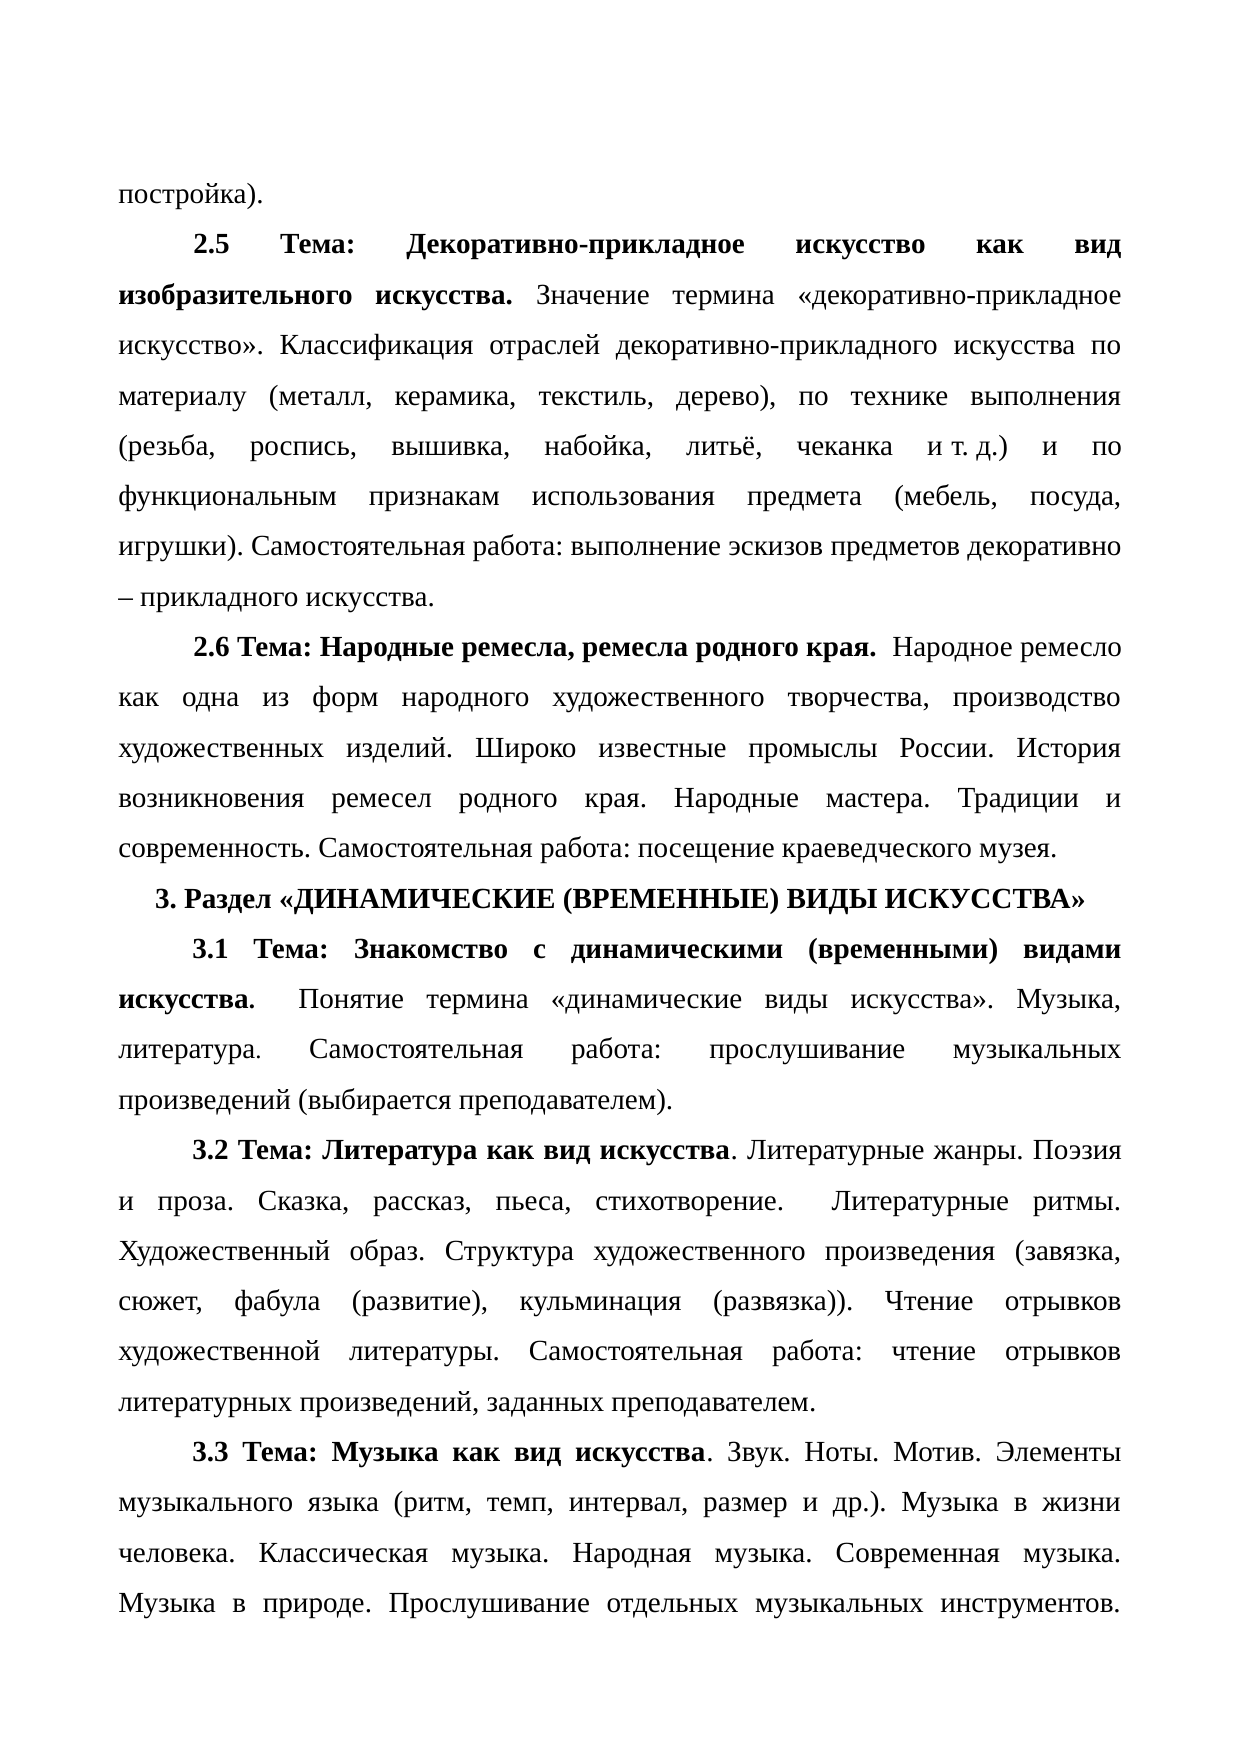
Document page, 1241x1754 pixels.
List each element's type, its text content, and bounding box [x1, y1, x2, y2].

text 3.1 Тема: Знакомство с динамическими (временными) видами искусства. Понятие термина «динамические виды искусства». Музыка, литература. Самостоятельная работа: прослушивание музыкальных произведений (выбирается преподавателем). [118, 931, 1122, 1116]
text постройка). [118, 176, 1122, 210]
text 2.6 Тема: Народные ремесла, ремесла родного края. Народное ремесло как одна из форм народного художественного творчества, производство художественных изделий. Широко известные промыслы России. История возникновения ремесел родного края. Народные мастера. Традиции и современность. Самостоятельная работа: посещение краеведческого музея. [118, 629, 1122, 864]
text 3. Раздел «Динамические (временные) виды искусства» [118, 881, 1122, 914]
text 2.5 Тема: Декоративно-прикладное искусство как вид изобразительного искусства. Значение термина «декоративно-прикладное искусство». Классификация отраслей декоративно-прикладного искусства по материалу (металл, керамика, текстиль, дерево), по технике выполнения (резьба, роспись, вышивка, набойка, литьё, чеканка и т. д.) и по функциональным признакам использования предмета (мебель, посуда, игрушки). Самостоятельная работа: выполнение эскизов предметов декоративно – прикладного искусства. [118, 227, 1122, 612]
text 3.3 Тема: Музыка как вид искусства. Звук. Ноты. Мотив. Элементы музыкального языка (ритм, темп, интервал, размер и др.). Музыка в жизни человека. Классическая музыка. Народная музыка. Современная музыка. Музыка в природе. Прослушивание отдельных музыкальных инструментов. [118, 1434, 1122, 1619]
text 3.2 Тема: Литература как вид искусства. Литературные жанры. Поэзия и проза. Сказка, рассказ, пьеса, стихотворение. Литературные ритмы. Художественный образ. Структура художественного произведения (завязка, сюжет, фабула (развитие), кульминация (развязка)). Чтение отрывков художественной литературы. Самостоятельная работа: чтение отрывков литературных произведений, заданных преподавателем. [118, 1132, 1122, 1417]
